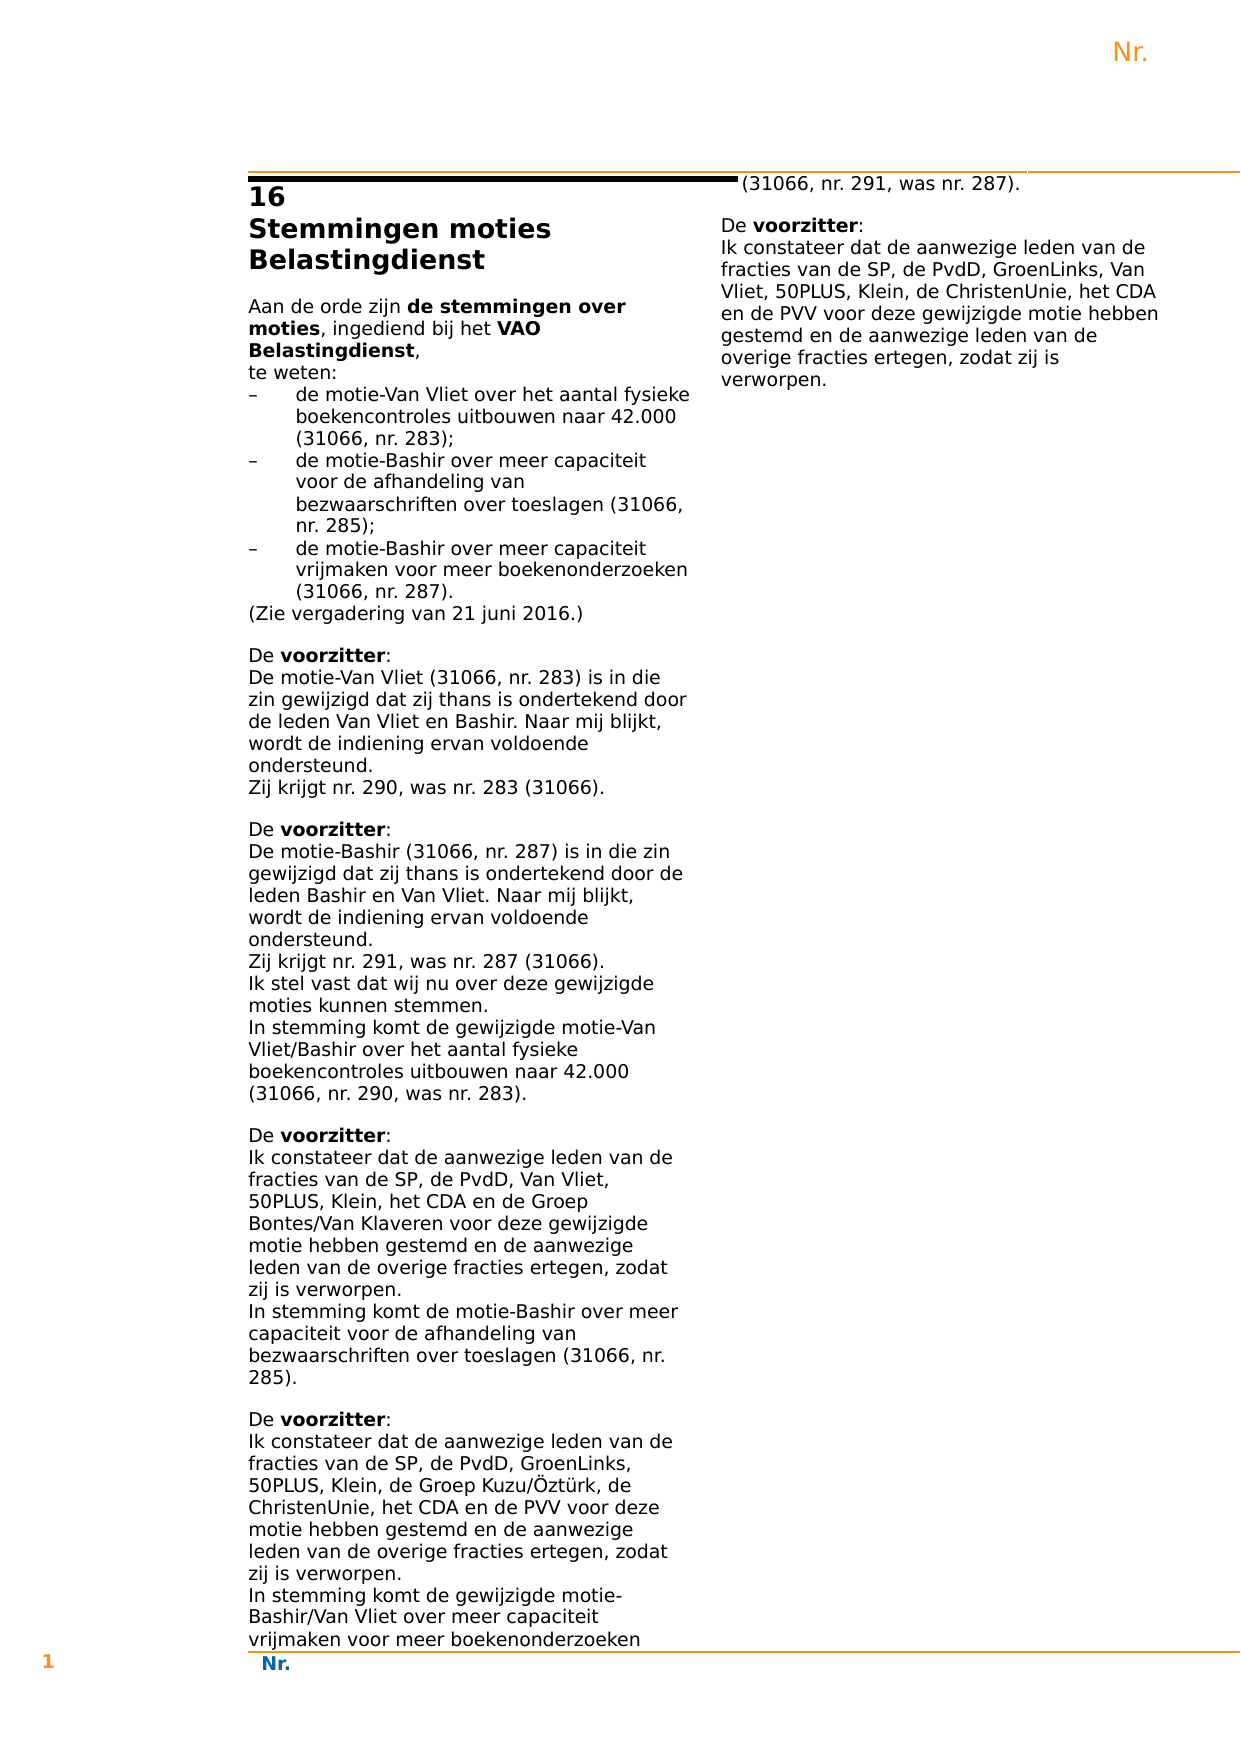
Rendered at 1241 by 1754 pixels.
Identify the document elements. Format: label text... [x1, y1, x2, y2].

text De voorzitter: [248, 1125, 691, 1147]
text (31066, nr. 291, was nr. 287). [721, 173, 1163, 195]
text De motie-Van Vliet (31066, nr. 283) is in die zin gewijzigd dat zij thans is ondertekend door de leden Van Vliet en Bashir. Naar mij blijkt, wordt de indiening ervan voldoende ondersteund. [248, 667, 691, 777]
list de motie-Bashir over meer capaciteit vrijmaken voor meer boekenonderzoeken (31066, nr. 287). [248, 537, 691, 603]
text In stemming komt de gewijzigde motie-Van Vliet/Bashir over het aantal fysieke boekencontroles uitbouwen naar 42.000 (31066, nr. 290, was nr. 283). [248, 1017, 691, 1105]
list de motie-Van Vliet over het aantal fysieke boekencontroles uitbouwen naar 42.000 (31066, nr. 283); [248, 383, 691, 449]
text Zij krijgt nr. 290, was nr. 283 (31066). [248, 777, 691, 799]
text Aan de orde zijn de stemmingen over moties, ingediend bij het VAO Belastingdienst, [248, 296, 691, 362]
text De voorzitter: [248, 819, 691, 841]
text De motie-Bashir (31066, nr. 287) is in die zin gewijzigd dat zij thans is ondertekend door de leden Bashir en Van Vliet. Naar mij blijkt, wordt de indiening ervan voldoende ondersteund. [248, 841, 691, 951]
text In stemming komt de motie-Bashir over meer capaciteit voor de afhandeling van bezwaarschriften over toeslagen (31066, nr. 285). [248, 1301, 691, 1389]
title 16 Stemmingen moties Belastingdienst [248, 182, 691, 276]
text Ik constateer dat de aanwezige leden van de fracties van de SP, de PvdD, Van Vliet, 50PLUS, Klein, het CDA en de Groep Bontes/Van Klaveren voor deze gewijzigde motie hebben gestemd en de aanwezige leden van de overige fracties ertegen, zodat zij is verworpen. [248, 1147, 691, 1301]
text te weten: [248, 362, 691, 383]
text De voorzitter: [721, 215, 1163, 237]
text De voorzitter: [248, 1409, 691, 1431]
list de motie-Bashir over meer capaciteit voor de afhandeling van bezwaarschriften over toeslagen (31066, nr. 285); [248, 449, 691, 537]
text In stemming komt de gewijzigde motie-Bashir/Van Vliet over meer capaciteit vrijmaken voor meer boekenonderzoeken [248, 1584, 691, 1650]
text (Zie vergadering van 21 juni 2016.) [248, 603, 691, 625]
text Ik stel vast dat wij nu over deze gewijzigde moties kunnen stemmen. [248, 973, 691, 1017]
text Zij krijgt nr. 291, was nr. 287 (31066). [248, 951, 691, 973]
text Ik constateer dat de aanwezige leden van de fracties van de SP, de PvdD, GroenLinks, Van Vliet, 50PLUS, Klein, de ChristenUnie, het CDA en de PVV voor deze gewijzigde motie hebben gestemd en de aanwezige leden van de overige fracties ertegen, zodat zij is verworpen. [721, 237, 1163, 391]
text Ik constateer dat de aanwezige leden van de fracties van de SP, de PvdD, GroenLinks, 50PLUS, Klein, de Groep Kuzu/Öztürk, de ChristenUnie, het CDA en de PVV voor deze motie hebben gestemd en de aanwezige leden van de overige fracties ertegen, zodat zij is verworpen. [248, 1431, 691, 1584]
text De voorzitter: [248, 645, 691, 667]
